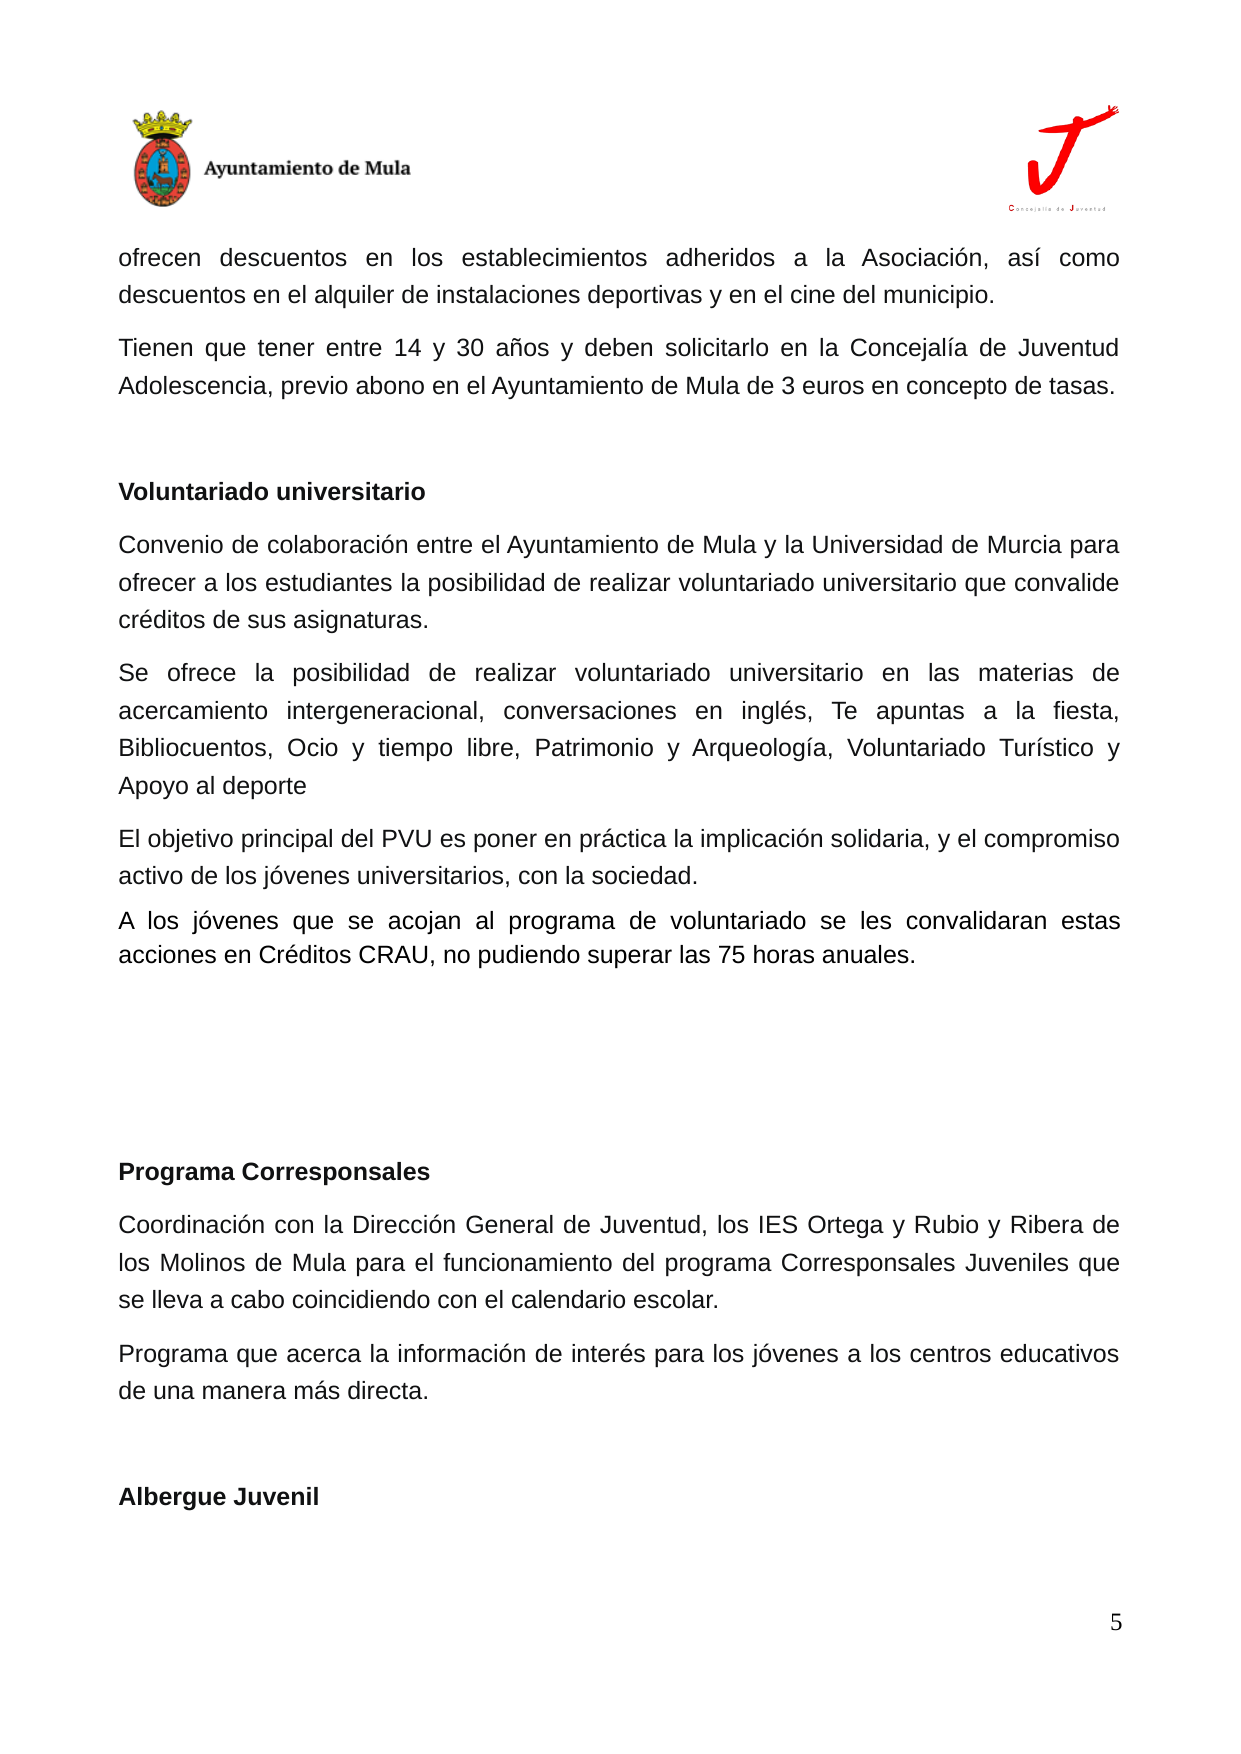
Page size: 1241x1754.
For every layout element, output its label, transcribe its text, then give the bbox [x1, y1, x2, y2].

text ofrecen descuentos en los establecimientos adheridos a la Asociación, así como descuentos en el alquiler de instalaciones deportivas y en el cine del municipio. [118, 234, 1122, 309]
text A los jóvenes que se acojan al programa de voluntariado se les convalidaran estas acciones en Créditos CRAU, no pudiendo superar las 75 horas anuales. [118, 906, 1122, 969]
text Albergue Juvenil [118, 1474, 1122, 1511]
picture [119, 103, 421, 207]
text El objetivo principal del PVU es poner en práctica la implicación solidaria, y el compromiso activo de los jóvenes universitarios, con la sociedad. [118, 815, 1122, 890]
picture [1007, 102, 1120, 212]
text Tienen que tener entre 14 y 30 años y deben solicitarlo en la Concejalía de Juventud Adolescencia, previo abono en el Ayuntamiento de Mula de 3 euros en concepto de tasas. [118, 324, 1122, 399]
text Coordinación con la Dirección General de Juventud, los IES Ortega y Rubio y Ribera de los Molinos de Mula para el funcionamiento del programa Corresponsales Juveniles que se lleva a cabo coincidiendo con el calendario escolar. [118, 1202, 1122, 1314]
text Programa Corresponsales [118, 1149, 1122, 1186]
text Convenio de colaboración entre el Ayuntamiento de Mula y la Universidad de Murcia para ofrecer a los estudiantes la posibilidad de realizar voluntariado universitario que convalide créditos de sus asignaturas. [118, 521, 1122, 634]
text Voluntariado universitario [118, 468, 1122, 506]
text Programa que acerca la información de interés para los jóvenes a los centros educativos de una manera más directa. [118, 1330, 1122, 1405]
text Se ofrece la posibilidad de realizar voluntariado universitario en las materias de acercamiento intergeneracional, conversaciones en inglés, Te apuntas a la fiesta, Bibliocuentos, Ocio y tiempo libre, Patrimonio y Arqueología, Voluntariado Turístico y Apoyo al deporte [118, 649, 1122, 799]
